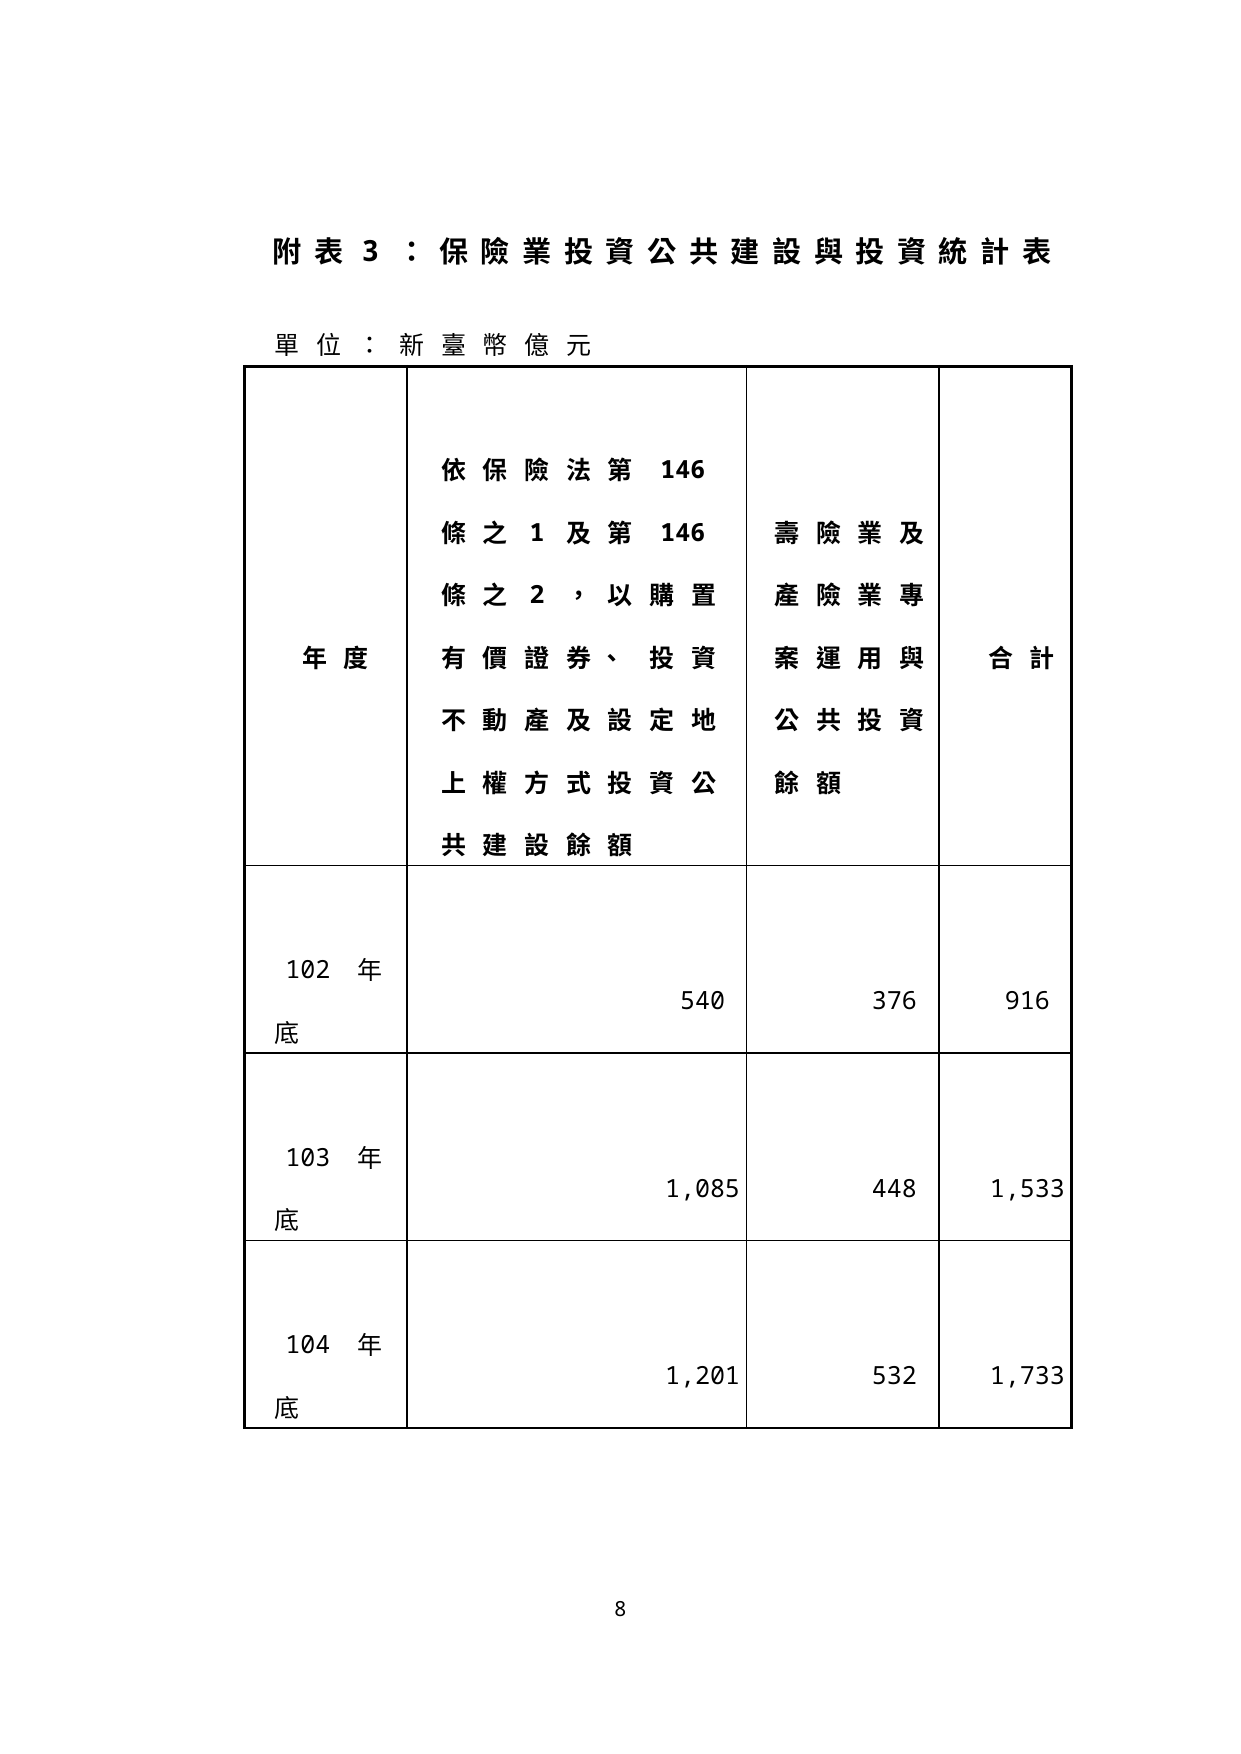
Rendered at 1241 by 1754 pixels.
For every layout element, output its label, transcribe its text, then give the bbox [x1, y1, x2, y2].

table_cell 1,201 [408, 1241, 746, 1427]
table_header 年度 [246, 368, 406, 865]
table_cell 1,085 [408, 1054, 746, 1240]
table_cell 532 [747, 1241, 938, 1427]
table_cell 1,533 [940, 1054, 1070, 1240]
table_cell 103年底 [246, 1054, 406, 1240]
text 附表3：保險業投資公共建設與投資統計表 單位：新臺幣億元 [242, 177, 1108, 365]
table_cell 376 [747, 866, 938, 1052]
table_cell 448 [747, 1054, 938, 1240]
table_header 依保險法第146條之1及第146條之2，以購置有價證券、投資不動產及設定地上權方式投資公共建設餘額 [408, 368, 746, 865]
table_header 壽險業及產險業專案運用與公共投資餘額 [747, 368, 938, 865]
table_header 合計 [940, 368, 1070, 865]
table_cell 104年底 [246, 1241, 406, 1427]
table_cell 540 [408, 866, 746, 1052]
table_cell 916 [940, 866, 1070, 1052]
table_cell 1,733 [940, 1241, 1070, 1427]
table_cell 102年底 [246, 866, 406, 1052]
